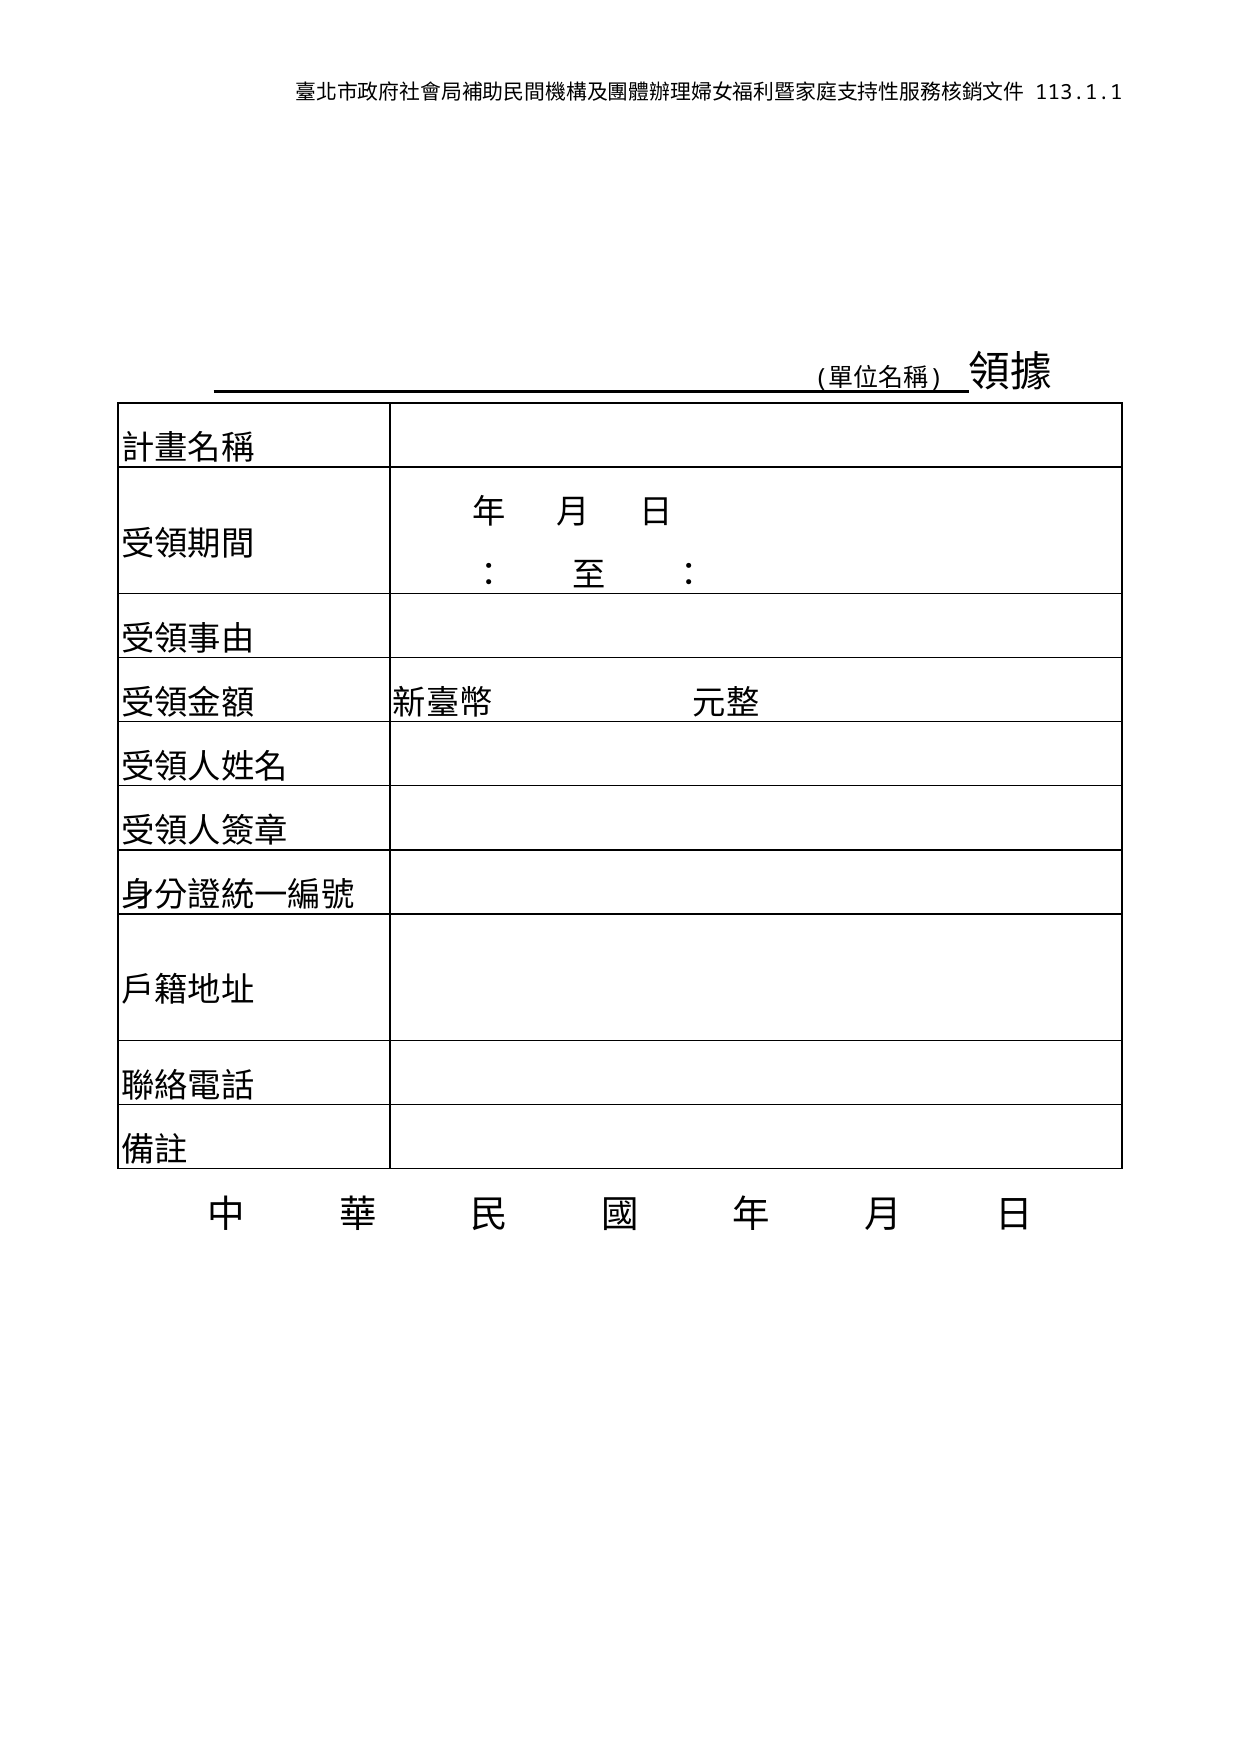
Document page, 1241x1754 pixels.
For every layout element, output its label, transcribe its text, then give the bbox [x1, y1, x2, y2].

table_cell [391, 851, 1121, 913]
table_cell 受領金額 [119, 658, 389, 721]
table_cell [391, 404, 1121, 466]
table_cell [391, 722, 1121, 785]
table_header (單位名稱) 領據 [118, 315, 1122, 402]
table_cell [391, 1105, 1121, 1168]
table_cell 受領期間 [119, 468, 389, 593]
table_cell 受領人姓名 [119, 722, 389, 785]
table_cell [391, 915, 1121, 1039]
table_cell 計畫名稱 [119, 404, 389, 466]
table_cell [391, 786, 1121, 849]
table_cell 年 月 日 ： 至 ： [391, 468, 1121, 593]
table_cell （如講師鐘點費、專家學者出席費） [391, 594, 1121, 657]
text 中 華 民 國 年 月 日 [118, 1169, 1122, 1232]
table_cell 受領人簽章 [119, 786, 389, 849]
table_cell 新臺幣 元整 [391, 658, 1121, 721]
table_cell [391, 1041, 1121, 1103]
table_cell 身分證統一編號 [119, 851, 389, 913]
table_cell 受領事由 [119, 594, 389, 657]
table_cell 備註 [119, 1105, 389, 1168]
table_cell 戶籍地址 [119, 915, 389, 1039]
table_cell 聯絡電話 [119, 1041, 389, 1103]
